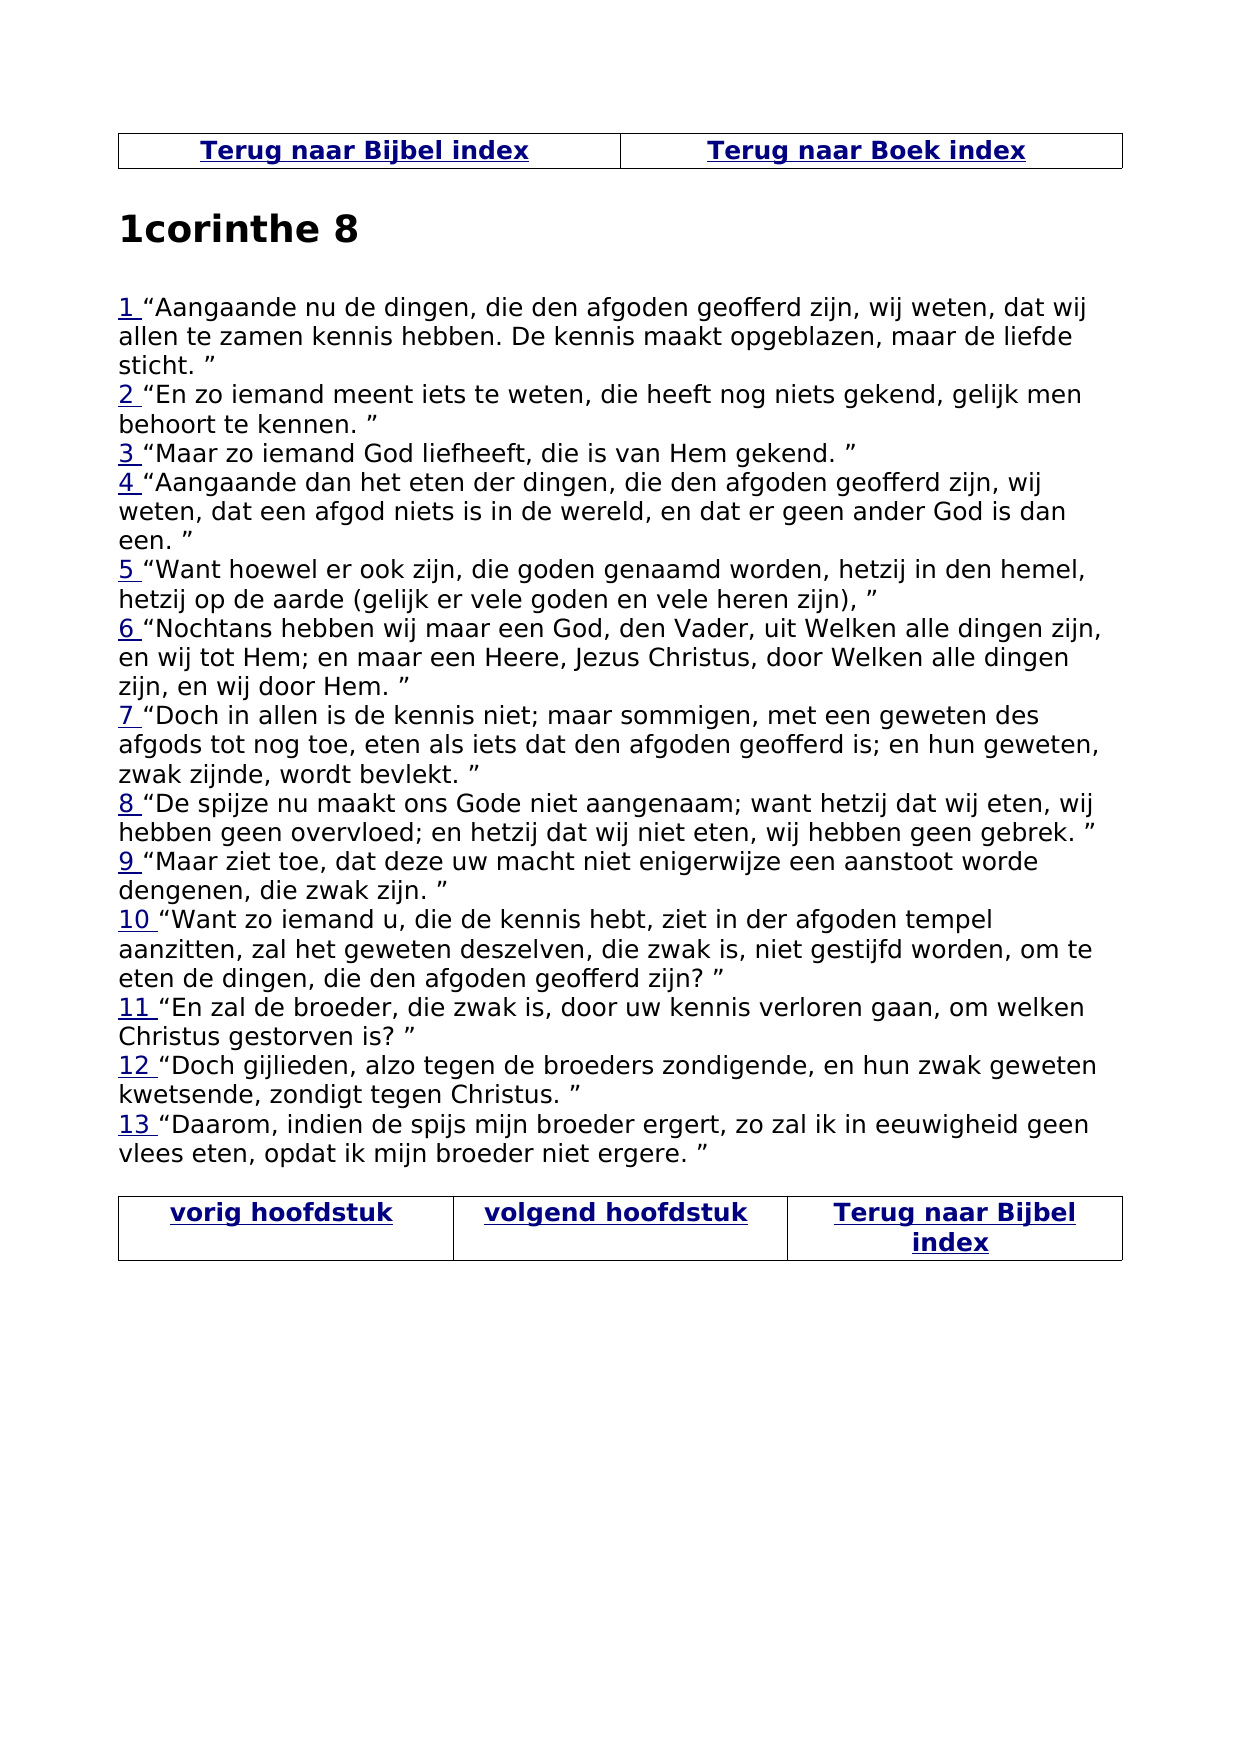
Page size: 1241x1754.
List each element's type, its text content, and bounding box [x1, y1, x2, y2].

table_header volgend hoofdstuk [454, 1197, 787, 1260]
text 1 “Aangaande nu de dingen, die den afgoden geofferd zijn, wij weten, dat wij allen te zamen kennis hebben. De kennis maakt opgeblazen, maar de liefde sticht. ” 2 “En zo iemand meent iets te weten, die heeft nog niets gekend, gelijk men behoort te kennen. ” 3 “Maar zo iemand God liefheeft, die is van Hem gekend. ” 4 “Aangaande dan het eten der dingen, die den afgoden geofferd zijn, wij weten, dat een afgod niets is in de wereld, en dat er geen ander God is dan een. ” 5 “Want hoewel er ook zijn, die goden genaamd worden, hetzij in den hemel, hetzij op de aarde (gelijk er vele goden en vele heren zijn), ” 6 “Nochtans hebben wij maar een God, den Vader, uit Welken alle dingen zijn, en wij tot Hem; en maar een Heere, Jezus Christus, door Welken alle dingen zijn, en wij door Hem. ” 7 “Doch in allen is de kennis niet; maar sommigen, met een geweten des afgods tot nog toe, eten als iets dat den afgoden geofferd is; en hun geweten, zwak zijnde, wordt bevlekt. ” 8 “De spijze nu maakt ons Gode niet aangenaam; want hetzij dat wij eten, wij hebben geen overvloed; en hetzij dat wij niet eten, wij hebben geen gebrek. ” 9 “Maar ziet toe, dat deze uw macht niet enigerwijze een aanstoot worde dengenen, die zwak zijn. ” 10 “Want zo iemand u, die de kennis hebt, ziet in der afgoden tempel aanzitten, zal het geweten deszelven, die zwak is, niet gestijfd worden, om te eten de dingen, die den afgoden geofferd zijn? ” 11 “En zal de broeder, die zwak is, door uw kennis verloren gaan, om welken Christus gestorven is? ” 12 “Doch gijlieden, alzo tegen de broeders zondigende, en hun zwak geweten kwetsende, zondigt tegen Christus. ” 13 “Daarom, indien de spijs mijn broeder ergert, zo zal ik in eeuwigheid geen vlees eten, opdat ik mijn broeder niet ergere. ” [118, 264, 1122, 1168]
table_header vorig hoofdstuk [119, 1197, 453, 1260]
table_header Terug naar Bijbel index [119, 134, 620, 168]
table_header Terug naar Boek index [621, 134, 1122, 168]
subtitle 1corinthe 8 [118, 208, 1122, 252]
table_header Terug naar Bijbel index [788, 1197, 1122, 1260]
